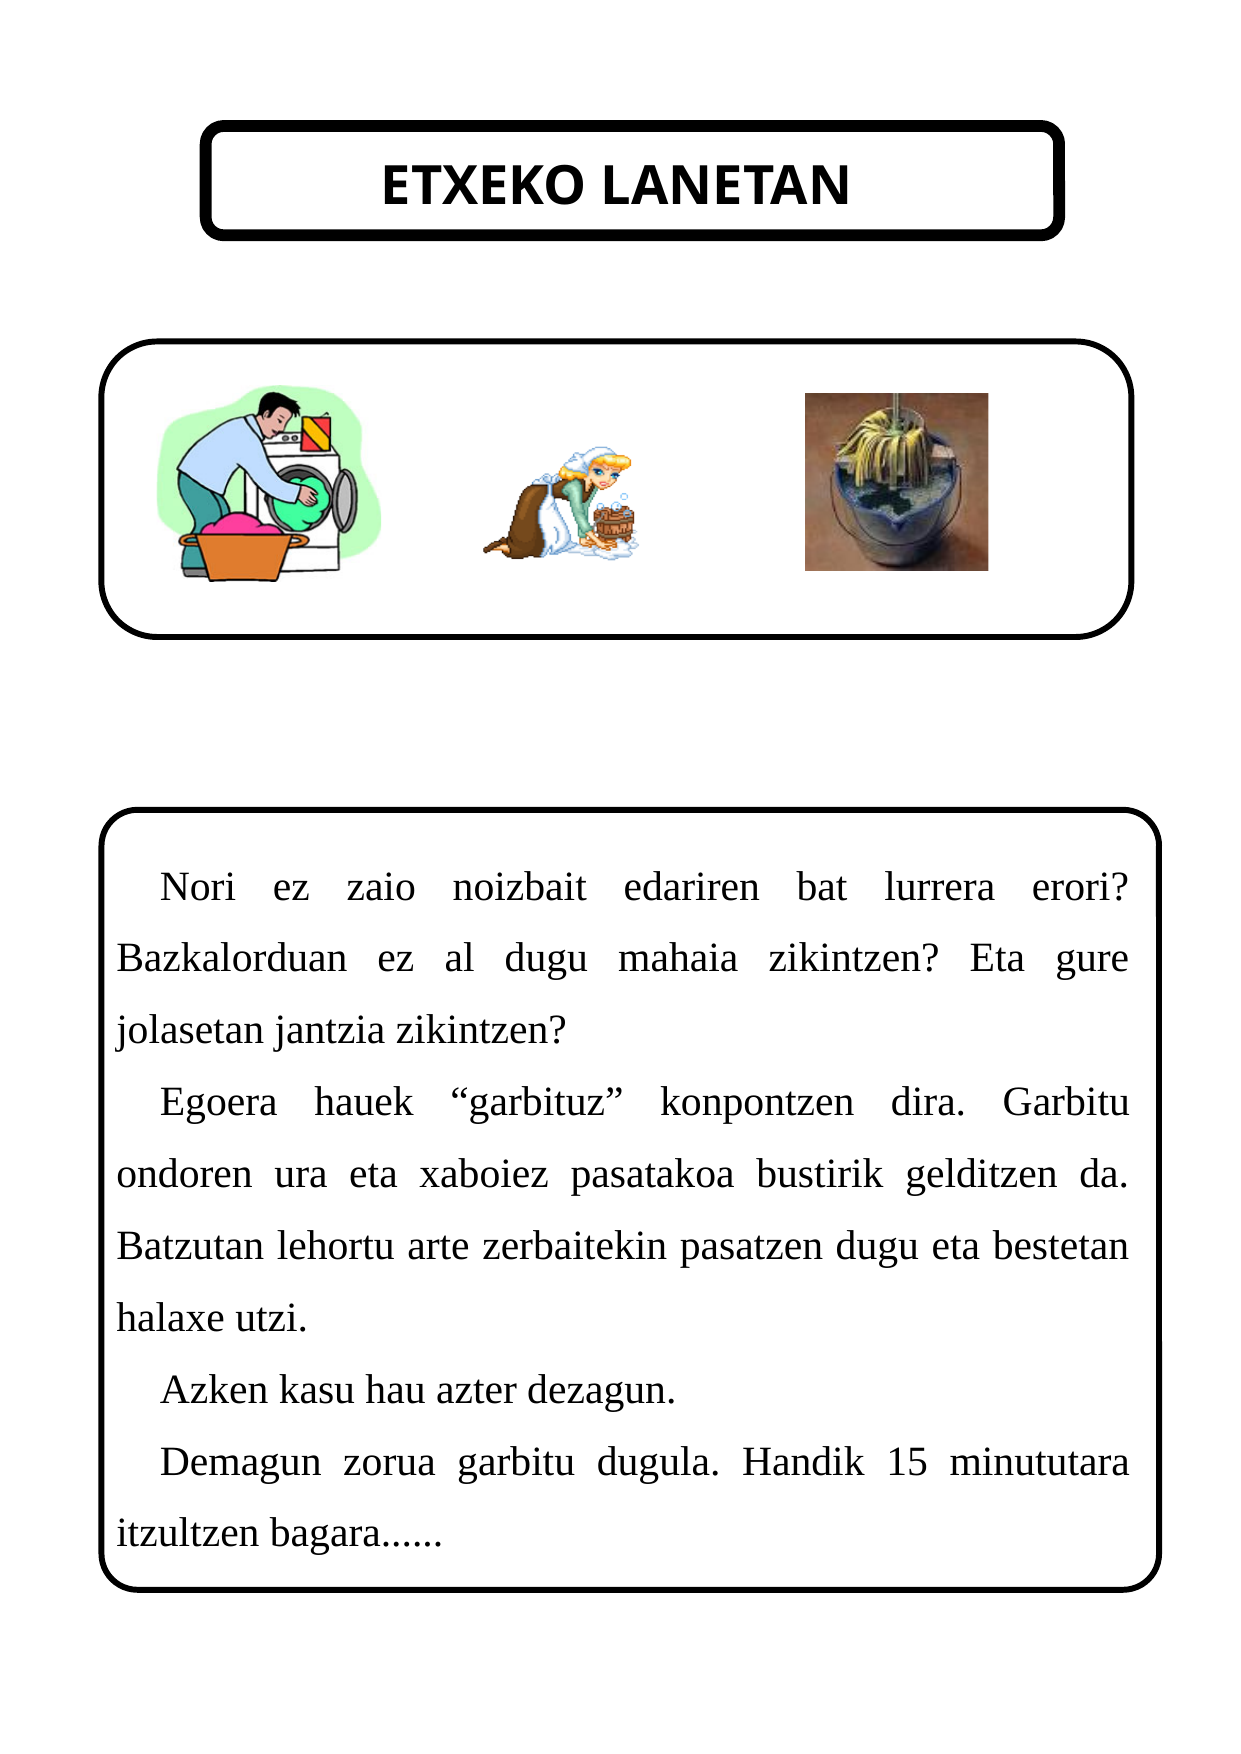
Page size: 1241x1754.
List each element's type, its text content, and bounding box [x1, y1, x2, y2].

text [116, 146, 199, 220]
text Azken kasu hau azter dezagun. [116, 1364, 1131, 1412]
text [1065, 146, 1117, 220]
text Egoera hauek “garbituz” konpontzen dira. Garbitu ondoren ura eta xaboiez pasatakoa bustirik gelditzen da. Batzutan lehortu arte zerbaitekin pasatzen dugu eta bestetan halaxe utzi. [116, 1077, 1131, 1340]
text ETXEKO LANETAN [212, 146, 1053, 220]
picture [156, 385, 382, 582]
picture [805, 393, 989, 571]
text Nori ez zaio noizbait edariren bat lurrera erori? Bazkalorduan ez al dugu mahaia zikintzen? Eta gure jolasetan jantzia zikintzen? [116, 861, 1131, 1053]
picture [483, 396, 641, 565]
text Demagun zorua garbitu dugula. Handik 15 minututara itzultzen bagara...... [116, 1436, 1131, 1556]
